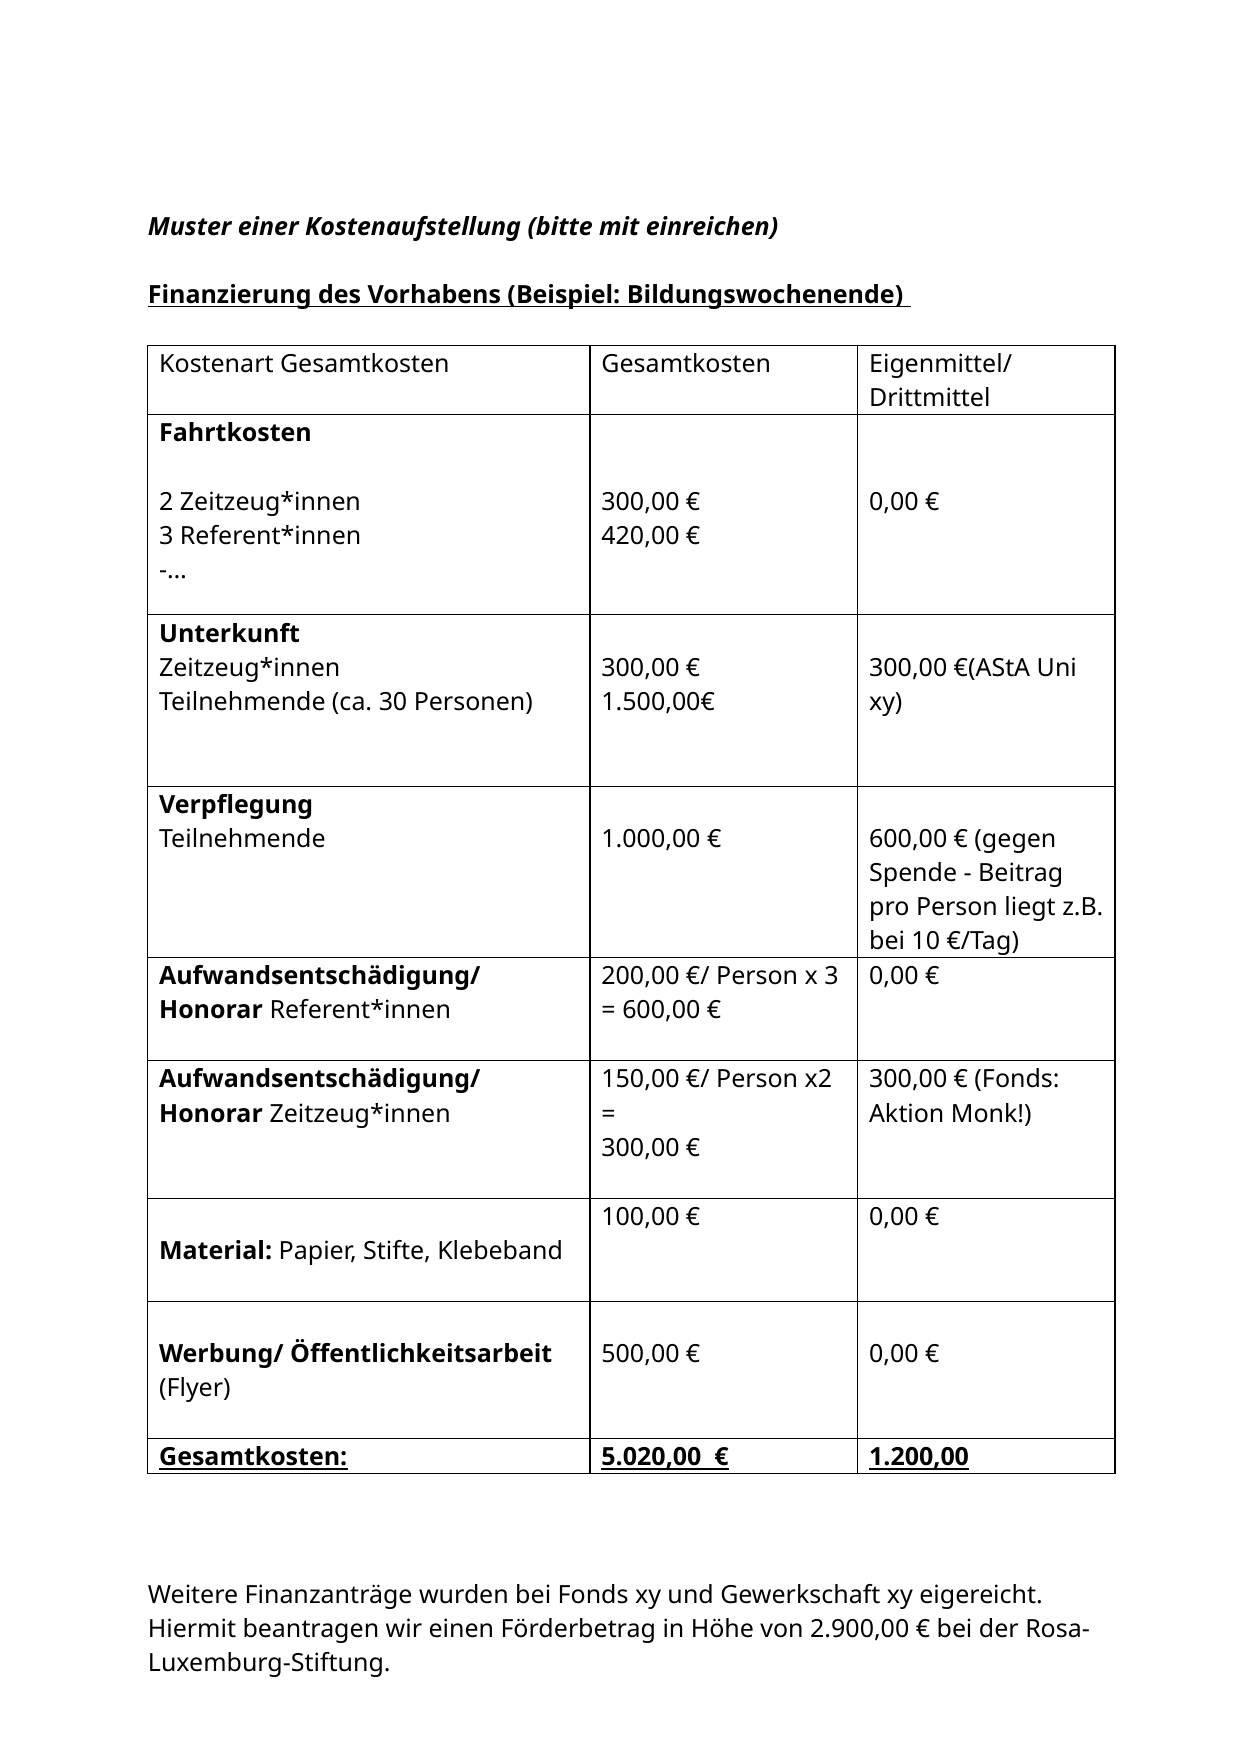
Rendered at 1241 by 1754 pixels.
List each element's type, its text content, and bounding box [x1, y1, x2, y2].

table_cell Gesamtkosten: [148, 1439, 589, 1473]
table_cell Verpflegung Teilnehmende [148, 787, 589, 957]
table_cell 0,00 € [858, 1302, 1114, 1438]
table_cell 1.000,00 € [591, 787, 857, 957]
table_cell 200,00 €/ Person x 3 = 600,00 € [591, 958, 857, 1060]
table_cell 100,00 € [591, 1199, 857, 1301]
table_header Kostenart Gesamtkosten [148, 346, 589, 414]
table_cell 600,00 € (gegen Spende - Beitrag pro Person liegt z.B. bei 10 €/Tag) [858, 787, 1114, 957]
table_cell Werbung/ Öffentlichkeitsarbeit (Flyer) [148, 1302, 589, 1438]
table_cell 300,00 € 420,00 € [591, 415, 857, 614]
table_cell Fahrtkosten 2 Zeitzeug*innen 3 Referent*innen -… [148, 415, 589, 614]
table_cell 0,00 € [858, 415, 1114, 614]
table_cell 1.200,00 [858, 1439, 1114, 1473]
table_cell Unterkunft Zeitzeug*innen Teilnehmende (ca. 30 Personen) [148, 615, 589, 786]
table_cell 5.020,00 € [591, 1439, 857, 1473]
table_cell 300,00 € (Fonds: Aktion Monk!) [858, 1061, 1114, 1197]
text Muster einer Kostenaufstellung (bitte mit einreichen) [148, 209, 1092, 277]
text Weitere Finanzanträge wurden bei Fonds xy und Gewerkschaft xy eigereicht. Hiermit beantragen wir einen Förderbetrag in Höhe von 2.900,00 € bei der Rosa-Luxemburg-Stiftung. [148, 1576, 1092, 1678]
table_cell 300,00 €(AStA Uni xy) [858, 615, 1114, 786]
table_header Gesamtkosten [591, 346, 857, 414]
table_cell Aufwandsentschädigung/Honorar Zeitzeug*innen [148, 1061, 589, 1197]
table_cell 500,00 € [591, 1302, 857, 1438]
text Finanzierung des Vorhabens (Beispiel: Bildungswochenende) [148, 277, 1092, 345]
table_cell 150,00 €/ Person x2 = 300,00 € [591, 1061, 857, 1197]
table_cell 300,00 € 1.500,00€ [591, 615, 857, 786]
table_header Eigenmittel/ Drittmittel [858, 346, 1114, 414]
table_cell Material: Papier, Stifte, Klebeband [148, 1199, 589, 1301]
table_cell 0,00 € [858, 1199, 1114, 1301]
table_cell 0,00 € [858, 958, 1114, 1060]
table_cell Aufwandsentschädigung/Honorar Referent*innen [148, 958, 589, 1060]
